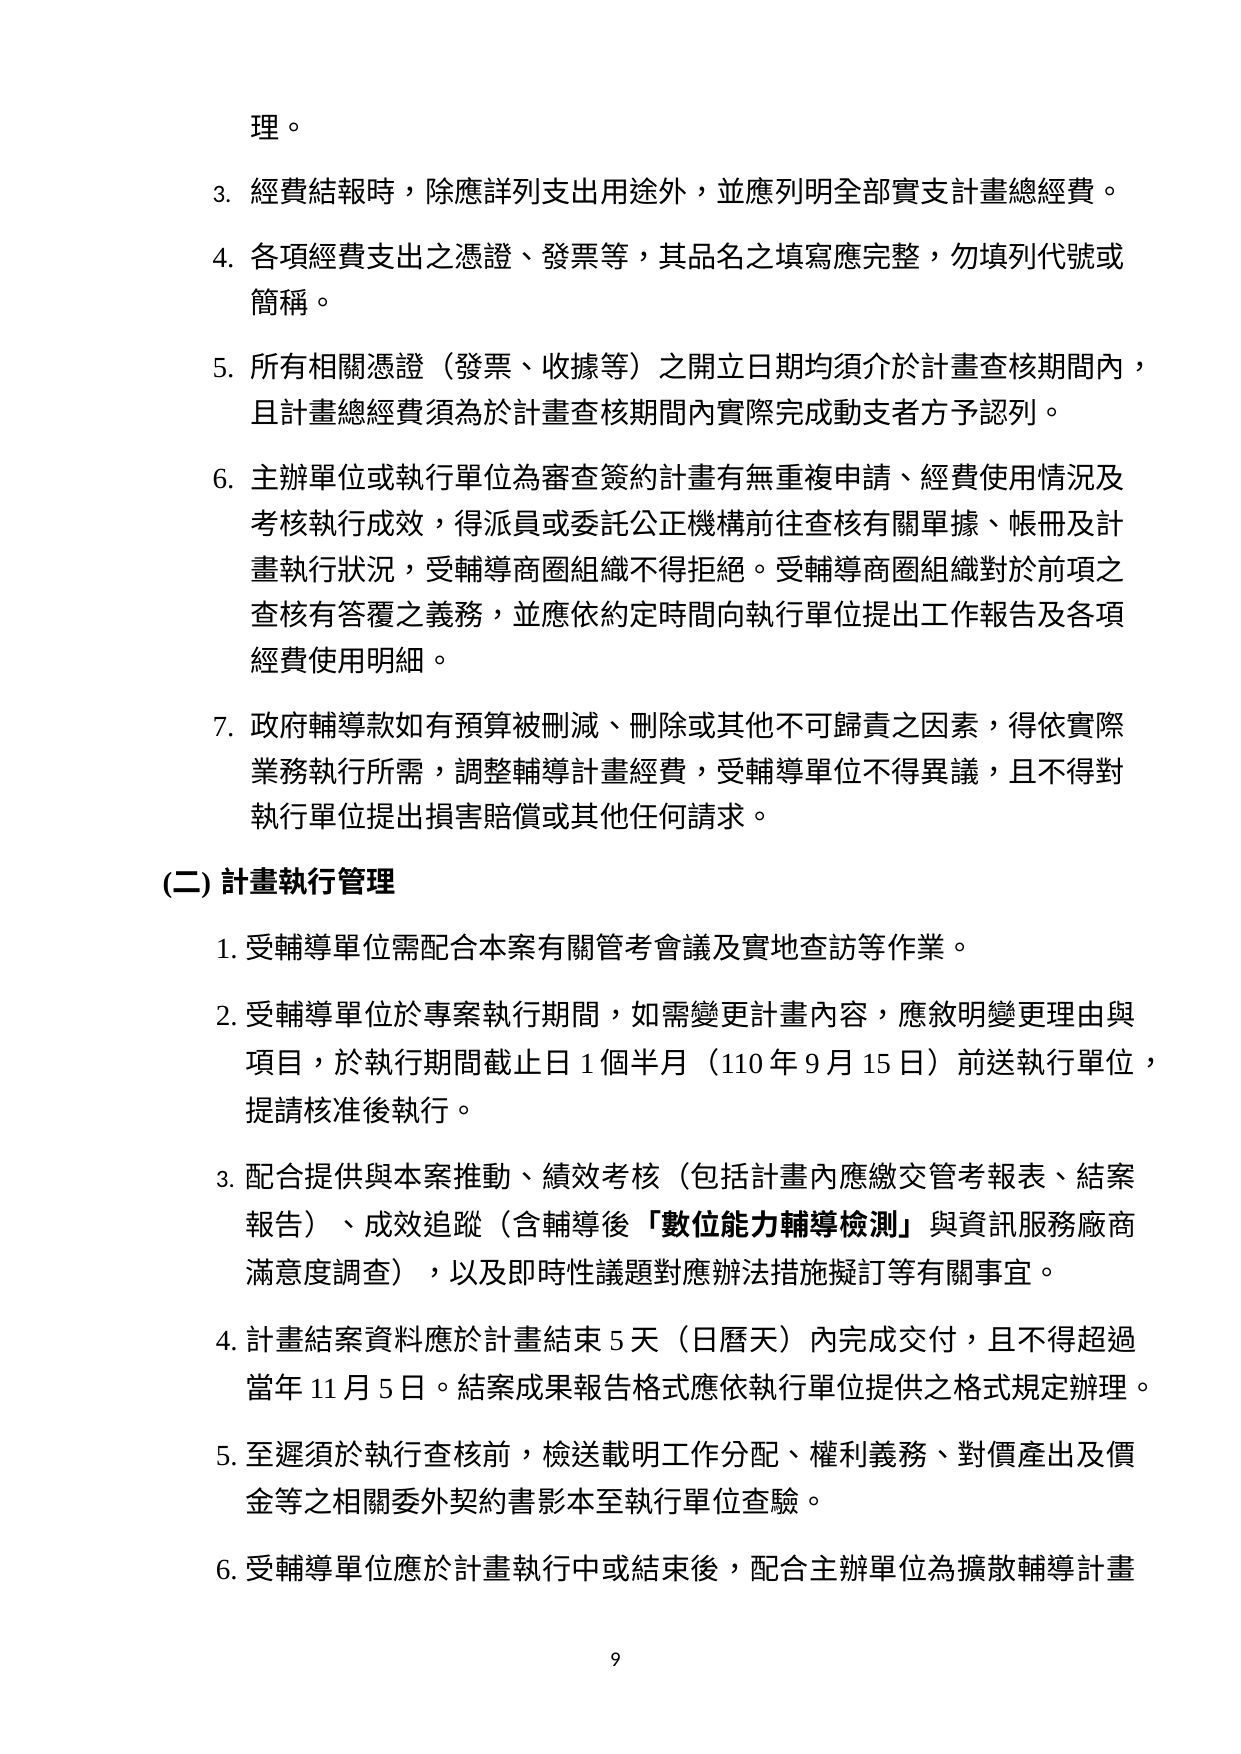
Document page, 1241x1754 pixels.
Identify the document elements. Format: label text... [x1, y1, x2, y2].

list 主辦單位或執行單位為審查簽約計畫有無重複申請、經費使用情況及考核執行成效，得派員或委託公正機構前往查核有關單據、帳冊及計畫執行狀況，受輔導商圈組織不得拒絕。受輔導商圈組織對於前項之查核有答覆之義務，並應依約定時間向執行單位提出工作報告及各項經費使用明細。 [212, 452, 1137, 681]
list 各項經費支出之憑證、發票等，其品名之填寫應完整，勿填列代號或簡稱。 [212, 231, 1137, 322]
list 計畫總經費報支科目範圍限於計畫書所載之科目，核定經費限用於執行核定之計畫內容，申請案之經費不得涉及資本門、人事費、管理費、獎金等科目，務求合乎精簡原則，不得浮濫，並應依政府相關規定辦理。 [212, 102, 1137, 147]
list 受輔導單位於專案執行期間，如需變更計畫內容，應敘明變更理由與項目，於執行期間截止日1個半月（110年9月15日）前送執行單位，提請核准後執行。 [216, 987, 1137, 1131]
list 計畫執行管理 [162, 856, 1137, 902]
list 配合提供與本案推動、績效考核（包括計畫內應繳交管考報表、結案報告）、成效追蹤（含輔導後「數位能力輔導檢測」與資訊服務廠商滿意度調查），以及即時性議題對應辦法措施擬訂等有關事宜。 [216, 1149, 1137, 1293]
list 受輔導單位需配合本案有關管考會議及實地查訪等作業。 [216, 920, 1137, 968]
list 受輔導單位應於計畫執行中或結束後，配合主辦單位為擴散輔導計畫 [216, 1541, 1137, 1589]
list 政府輔導款如有預算被刪減、刪除或其他不可歸責之因素，得依實際業務執行所需，調整輔導計畫經費，受輔導單位不得異議，且不得對執行單位提出損害賠償或其他任何請求。 [212, 699, 1137, 837]
list 所有相關憑證（發票、收據等）之開立日期均須介於計畫查核期間內，且計畫總經費須為於計畫查核期間內實際完成動支者方予認列。 [212, 341, 1137, 433]
list 經費結報時，除應詳列支出用途外，並應列明全部實支計畫總經費。 [212, 166, 1137, 212]
list 至遲須於執行查核前，檢送載明工作分配、權利義務、對價產出及價金等之相關委外契約書影本至執行單位查驗。 [216, 1427, 1137, 1522]
list 計畫結案資料應於計畫結束5天（日曆天）內完成交付，且不得超過當年11月5日。結案成果報告格式應依執行單位提供之格式規定辦理。 [216, 1312, 1137, 1408]
